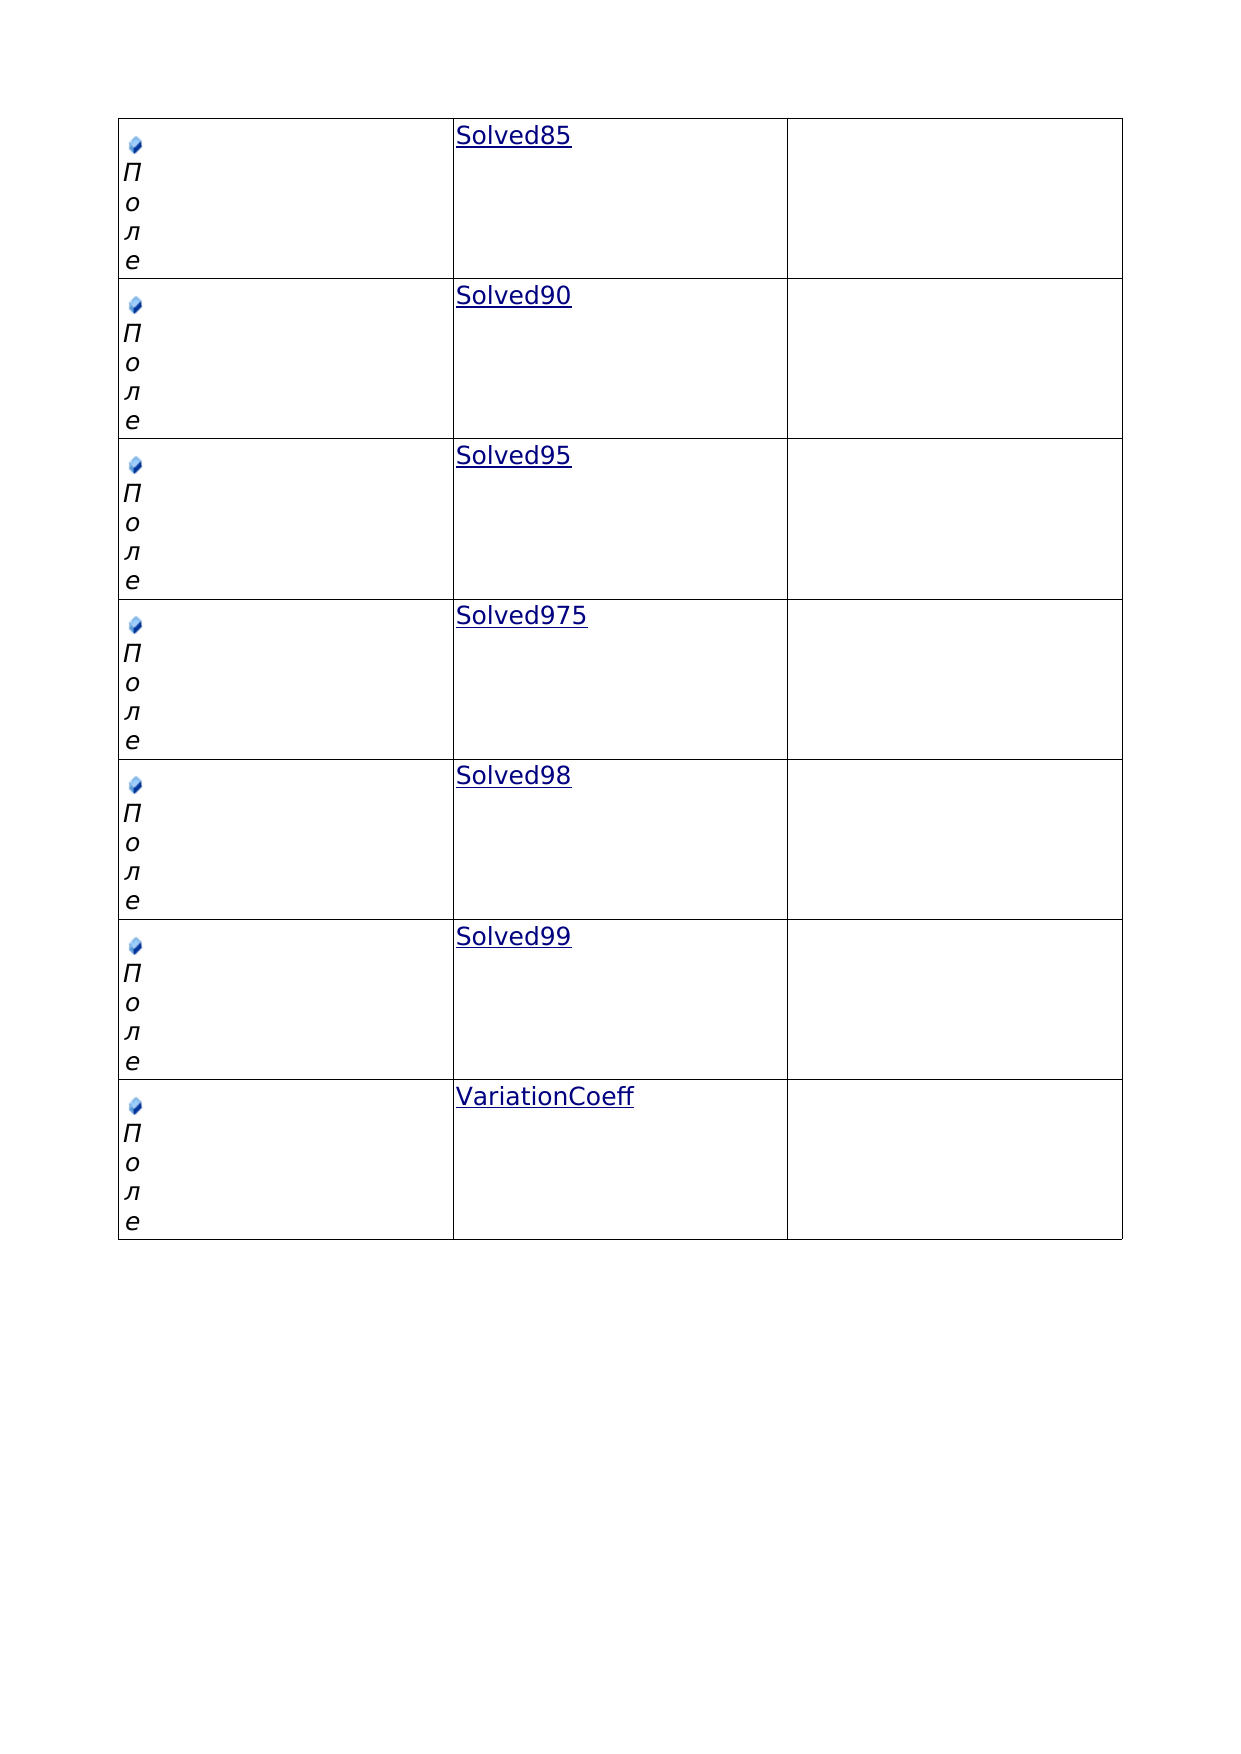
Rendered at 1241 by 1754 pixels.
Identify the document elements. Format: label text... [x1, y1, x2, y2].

table_cell [788, 920, 1122, 1079]
picture [121, 293, 147, 319]
table_cell Solved975 [454, 600, 787, 758]
table_cell [788, 600, 1122, 758]
table_cell [119, 1080, 453, 1239]
table_cell VariationCoeff [454, 1080, 787, 1239]
table_cell Solved95 [454, 439, 787, 598]
table_cell [788, 1080, 1122, 1239]
table_cell [788, 760, 1122, 919]
table_cell [788, 119, 1122, 278]
picture [121, 934, 147, 960]
picture [121, 133, 147, 159]
table_cell Solved98 [454, 760, 787, 919]
picture [121, 1094, 147, 1120]
table_cell [788, 279, 1122, 438]
picture [121, 774, 147, 799]
table_cell [119, 760, 453, 919]
picture [121, 453, 147, 479]
table_cell [788, 439, 1122, 598]
table_cell [119, 119, 453, 278]
picture [121, 613, 147, 639]
table_cell [119, 600, 453, 758]
table_cell Solved99 [454, 920, 787, 1079]
table_cell [119, 279, 453, 438]
table_cell Solved85 [454, 119, 787, 278]
table_cell [119, 439, 453, 598]
table_cell Solved90 [454, 279, 787, 438]
table_cell [119, 920, 453, 1079]
